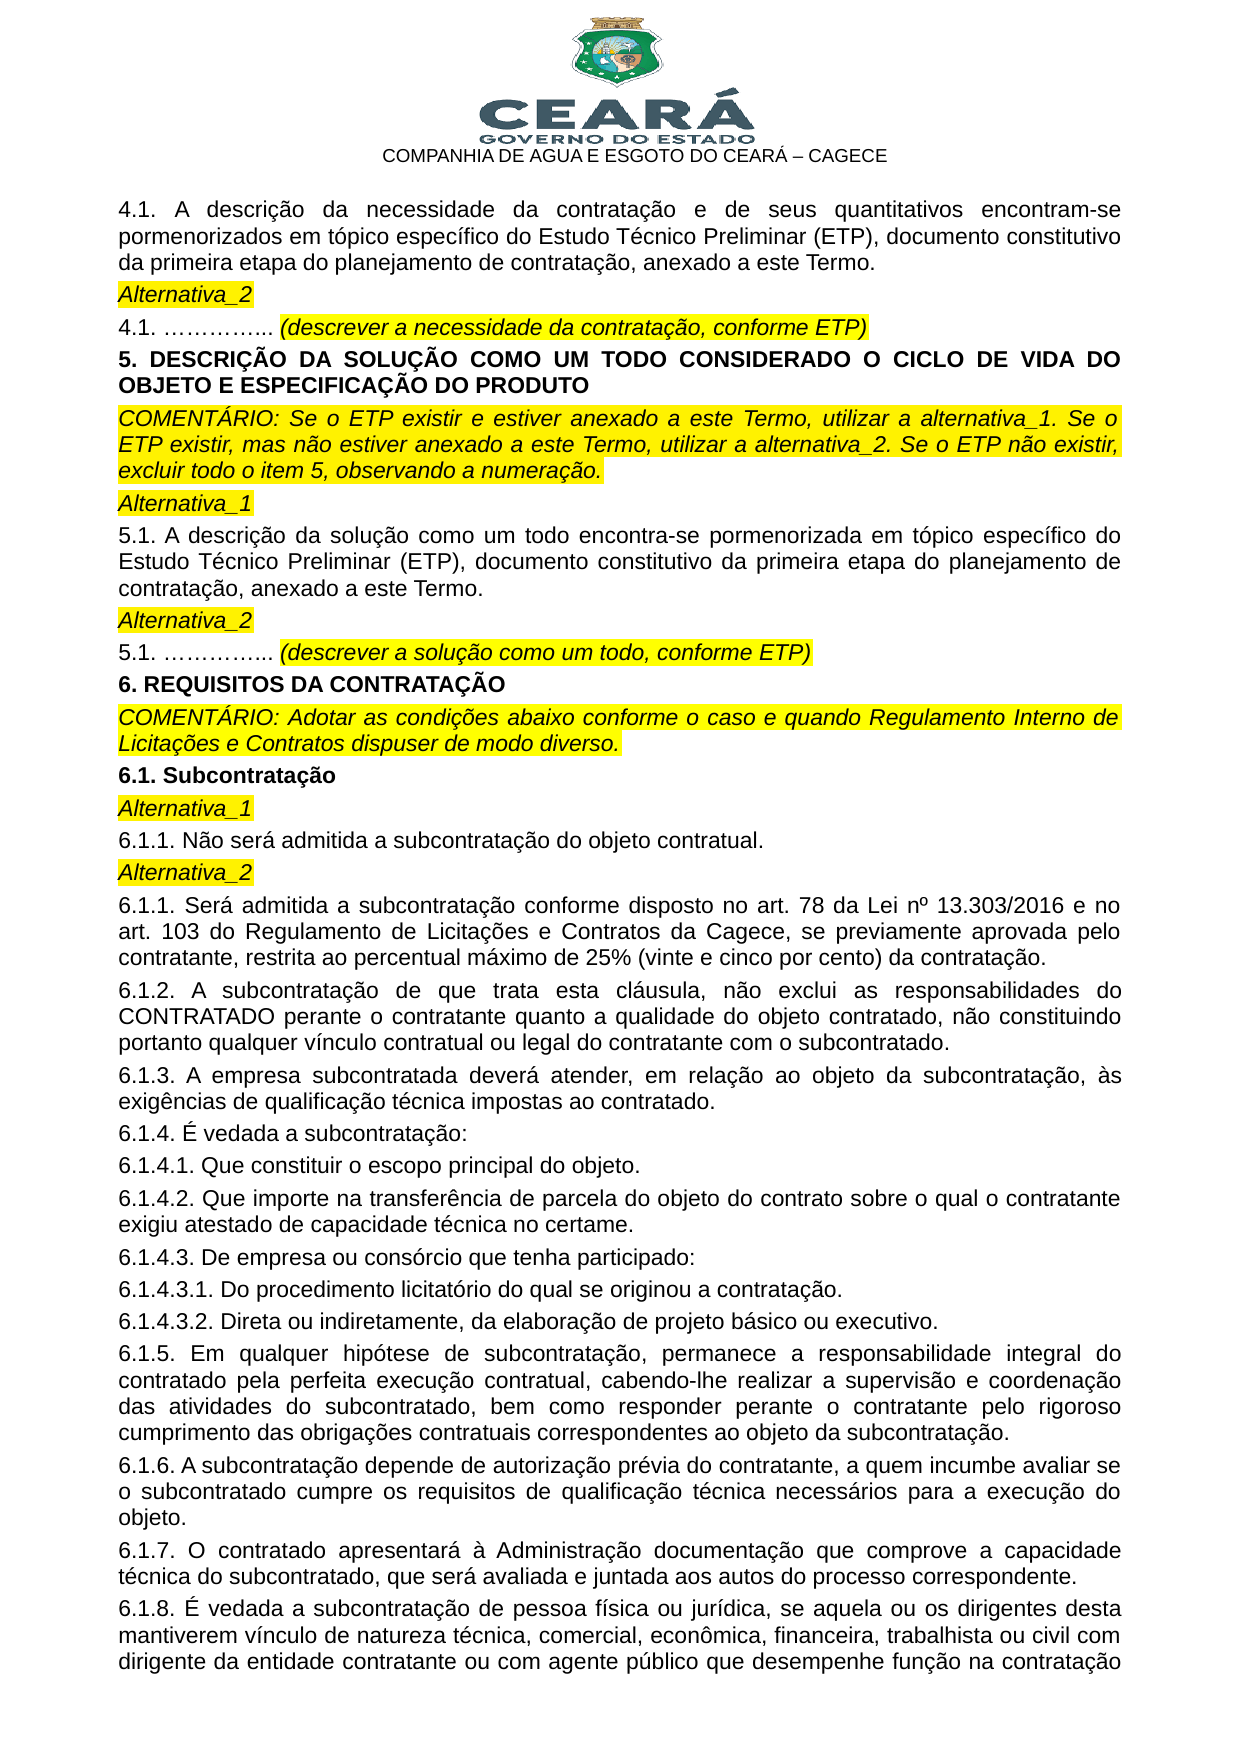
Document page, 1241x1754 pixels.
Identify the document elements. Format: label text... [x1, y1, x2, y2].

text 6. REQUISITOS DA CONTRATAÇÃO [118, 671, 1122, 698]
text Alternativa_1 [118, 489, 1122, 516]
text COMENTÁRIO: Adotar as condições abaixo conforme o caso e quando Regulamento Interno de Licitações e Contratos dispuser de modo diverso. [118, 704, 1122, 756]
text 5. DESCRIÇÃO DA SOLUÇÃO COMO UM TODO CONSIDERADO O CICLO DE VIDA DO OBJETO E ESPECIFICAÇÃO DO PRODUTO [118, 346, 1122, 399]
text Alternativa_2 [118, 281, 1122, 308]
text 6.1.1. Não será admitida a subcontratação do objeto contratual. [118, 827, 1122, 853]
text 6.1.4.3.1. Do procedimento licitatório do qual se originou a contratação. [118, 1276, 1122, 1302]
text COMENTÁRIO: Se o ETP existir e estiver anexado a este Termo, utilizar a alternativa_1. Se o ETP existir, mas não estiver anexado a este Termo, utilizar a alternativa_2. Se o ETP não existir, excluir todo o item 5, observando a numeração. [118, 404, 1122, 484]
text 6.1.1. Será admitida a subcontratação conforme disposto no art. 78 da Lei nº 13.303/2016 e no art. 103 do Regulamento de Licitações e Contratos da Cagece, se previamente aprovada pelo contratante, restrita ao percentual máximo de 25% (vinte e cinco por cento) da contratação. [118, 892, 1122, 971]
text 5.1. …………... (descrever a solução como um todo, conforme ETP) [118, 639, 1122, 666]
text 6.1.8. É vedada a subcontratação de pessoa física ou jurídica, se aquela ou os dirigentes desta mantiverem vínculo de natureza técnica, comercial, econômica, financeira, trabalhista ou civil com dirigente da entidade contratante ou com agente público que desempenhe função na contratação [118, 1595, 1122, 1674]
text Alternativa_1 [118, 795, 1122, 821]
text 6.1.4. É vedada a subcontratação: [118, 1120, 1122, 1147]
text 4.1. A descrição da necessidade da contratação e de seus quantitativos encontram-se pormenorizados em tópico específico do Estudo Técnico Preliminar (ETP), documento constitutivo da primeira etapa do planejamento de contratação, anexado a este Termo. [118, 196, 1122, 275]
text 6.1.6. A subcontratação depende de autorização prévia do contratante, a quem incumbe avaliar se o subcontratado cumpre os requisitos de qualificação técnica necessários para a execução do objeto. [118, 1452, 1122, 1531]
text 6.1.2. A subcontratação de que trata esta cláusula, não exclui as responsabilidades do CONTRATADO perante o contratante quanto a qualidade do objeto contratado, não constituindo portanto qualquer vínculo contratual ou legal do contratante com o subcontratado. [118, 977, 1122, 1056]
text 6.1.4.3.2. Direta ou indiretamente, da elaboração de projeto básico ou executivo. [118, 1308, 1122, 1334]
text 6.1.3. A empresa subcontratada deverá atender, em relação ao objeto da subcontratação, às exigências de qualificação técnica impostas ao contratado. [118, 1062, 1122, 1114]
text 6.1.5. Em qualquer hipótese de subcontratação, permanece a responsabilidade integral do contratado pela perfeita execução contratual, cabendo-lhe realizar a supervisão e coordenação das atividades do subcontratado, bem como responder perante o contratante pelo rigoroso cumprimento das obrigações contratuais correspondentes ao objeto da subcontratação. [118, 1340, 1122, 1446]
text 6.1.4.2. Que importe na transferência de parcela do objeto do contrato sobre o qual o contratante exigiu atestado de capacidade técnica no certame. [118, 1185, 1122, 1237]
text Alternativa_2 [118, 859, 1122, 886]
picture [453, 12, 782, 148]
text 6.1. Subcontratação [118, 762, 1122, 789]
text 6.1.7. O contratado apresentará à Administração documentação que comprove a capacidade técnica do subcontratado, que será avaliada e juntada aos autos do processo correspondente. [118, 1537, 1122, 1589]
text 6.1.4.3. De empresa ou consórcio que tenha participado: [118, 1243, 1122, 1270]
text 6.1.4.1. Que constituir o escopo principal do objeto. [118, 1152, 1122, 1179]
text 5.1. A descrição da solução como um todo encontra-se pormenorizada em tópico específico do Estudo Técnico Preliminar (ETP), documento constitutivo da primeira etapa do planejamento de contratação, anexado a este Termo. [118, 522, 1122, 601]
text Alternativa_2 [118, 607, 1122, 633]
text 4.1. …………... (descrever a necessidade da contratação, conforme ETP) [118, 314, 1122, 340]
